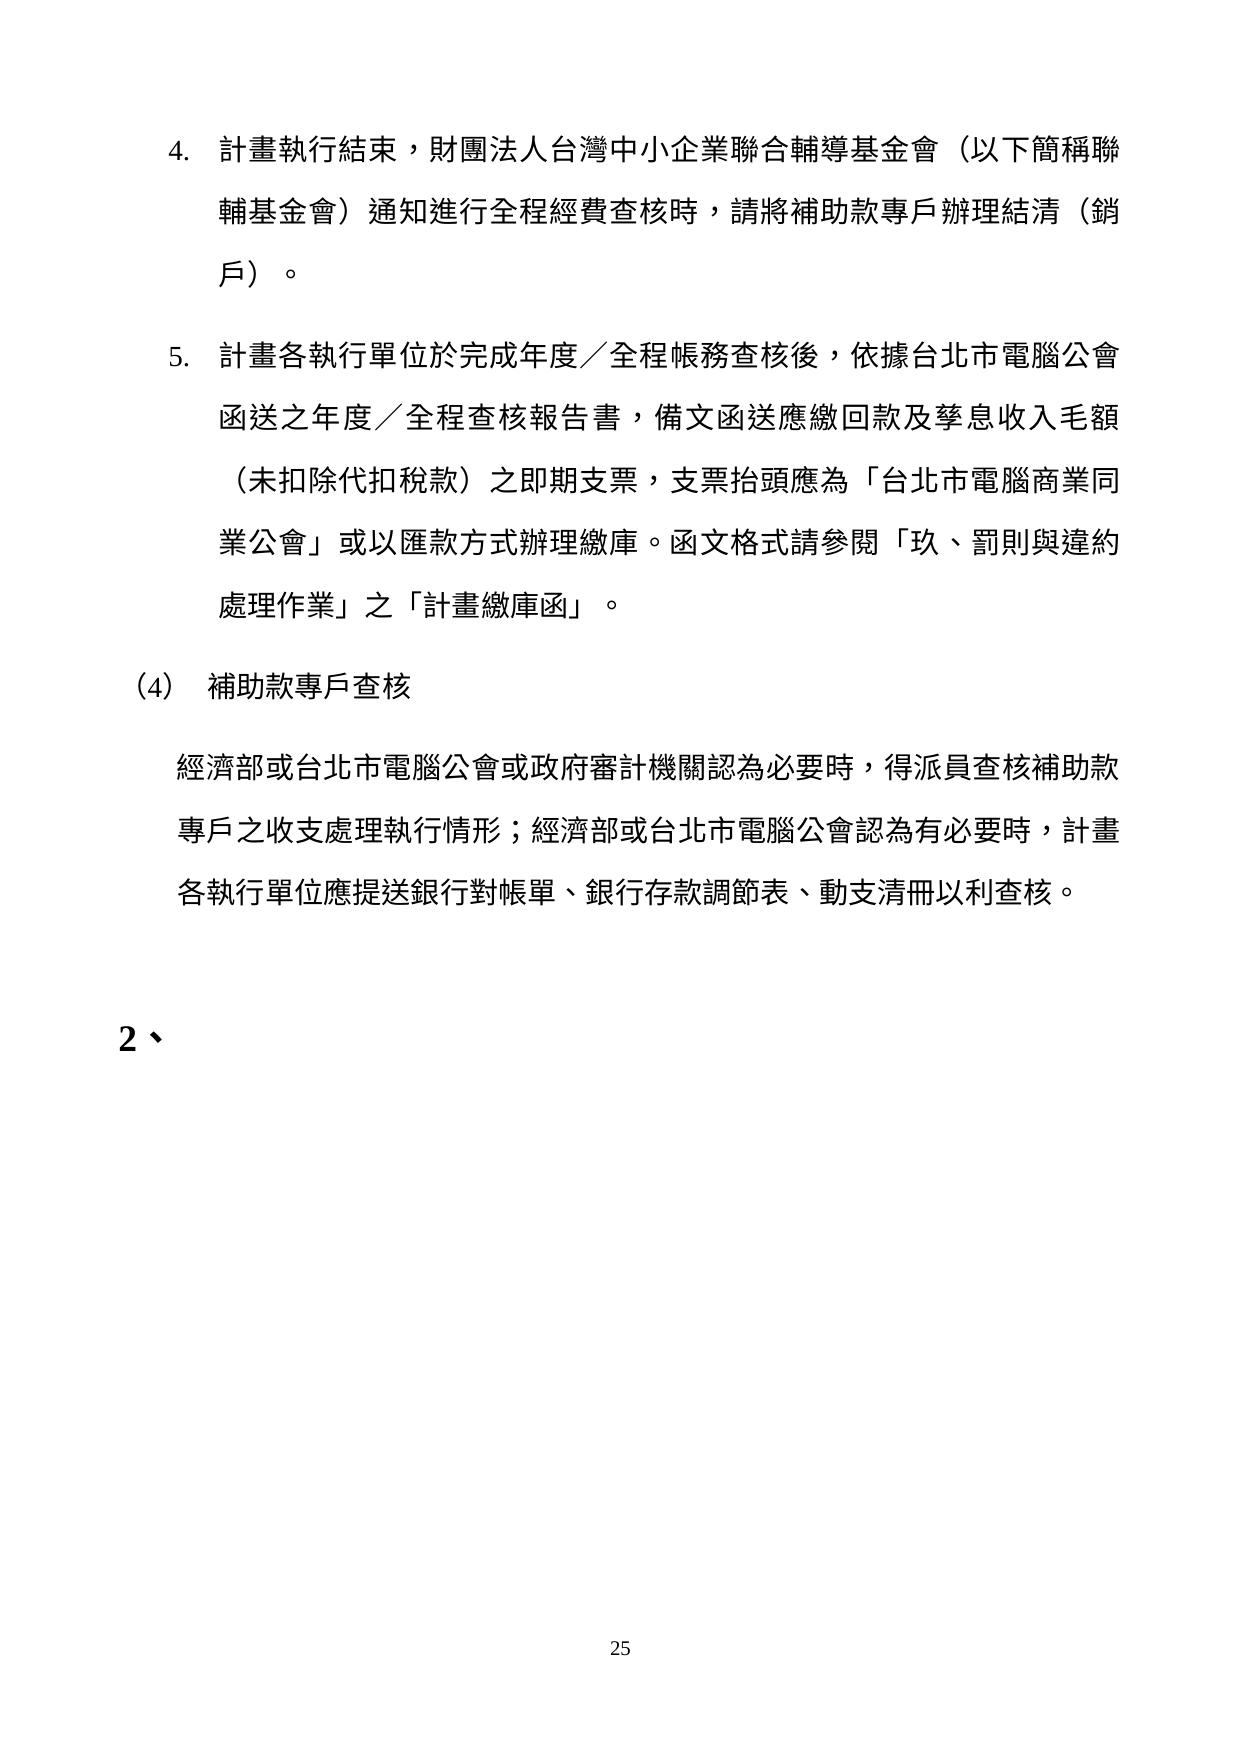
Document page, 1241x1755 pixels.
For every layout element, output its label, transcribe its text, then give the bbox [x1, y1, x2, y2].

list 補助款專戶查核 [118, 643, 1122, 706]
text 經濟部或台北市電腦公會或政府審計機關認為必要時，得派員查核補助款專戶之收支處理執行情形；經濟部或台北市電腦公會認為有必要時，計畫各執行單位應提送銀行對帳單、銀行存款調節表、動支清冊以利查核。 [177, 724, 1122, 912]
list 計畫執行結束，財團法人台灣中小企業聯合輔導基金會（以下簡稱聯輔基金會）通知進行全程經費查核時，請將補助款專戶辦理結清（銷戶）。 [168, 106, 1122, 293]
list 計畫各執行單位於完成年度／全程帳務查核後，依據台北市電腦公會函送之年度／全程查核報告書，備文函送應繳回款及孳息收入毛額（未扣除代扣稅款）之即期支票，支票抬頭應為「台北市電腦商業同業公會」或以匯款方式辦理繳庫。函文格式請參閱「玖、罰則與違約處理作業」之「計畫繳庫函」。 [168, 312, 1122, 624]
